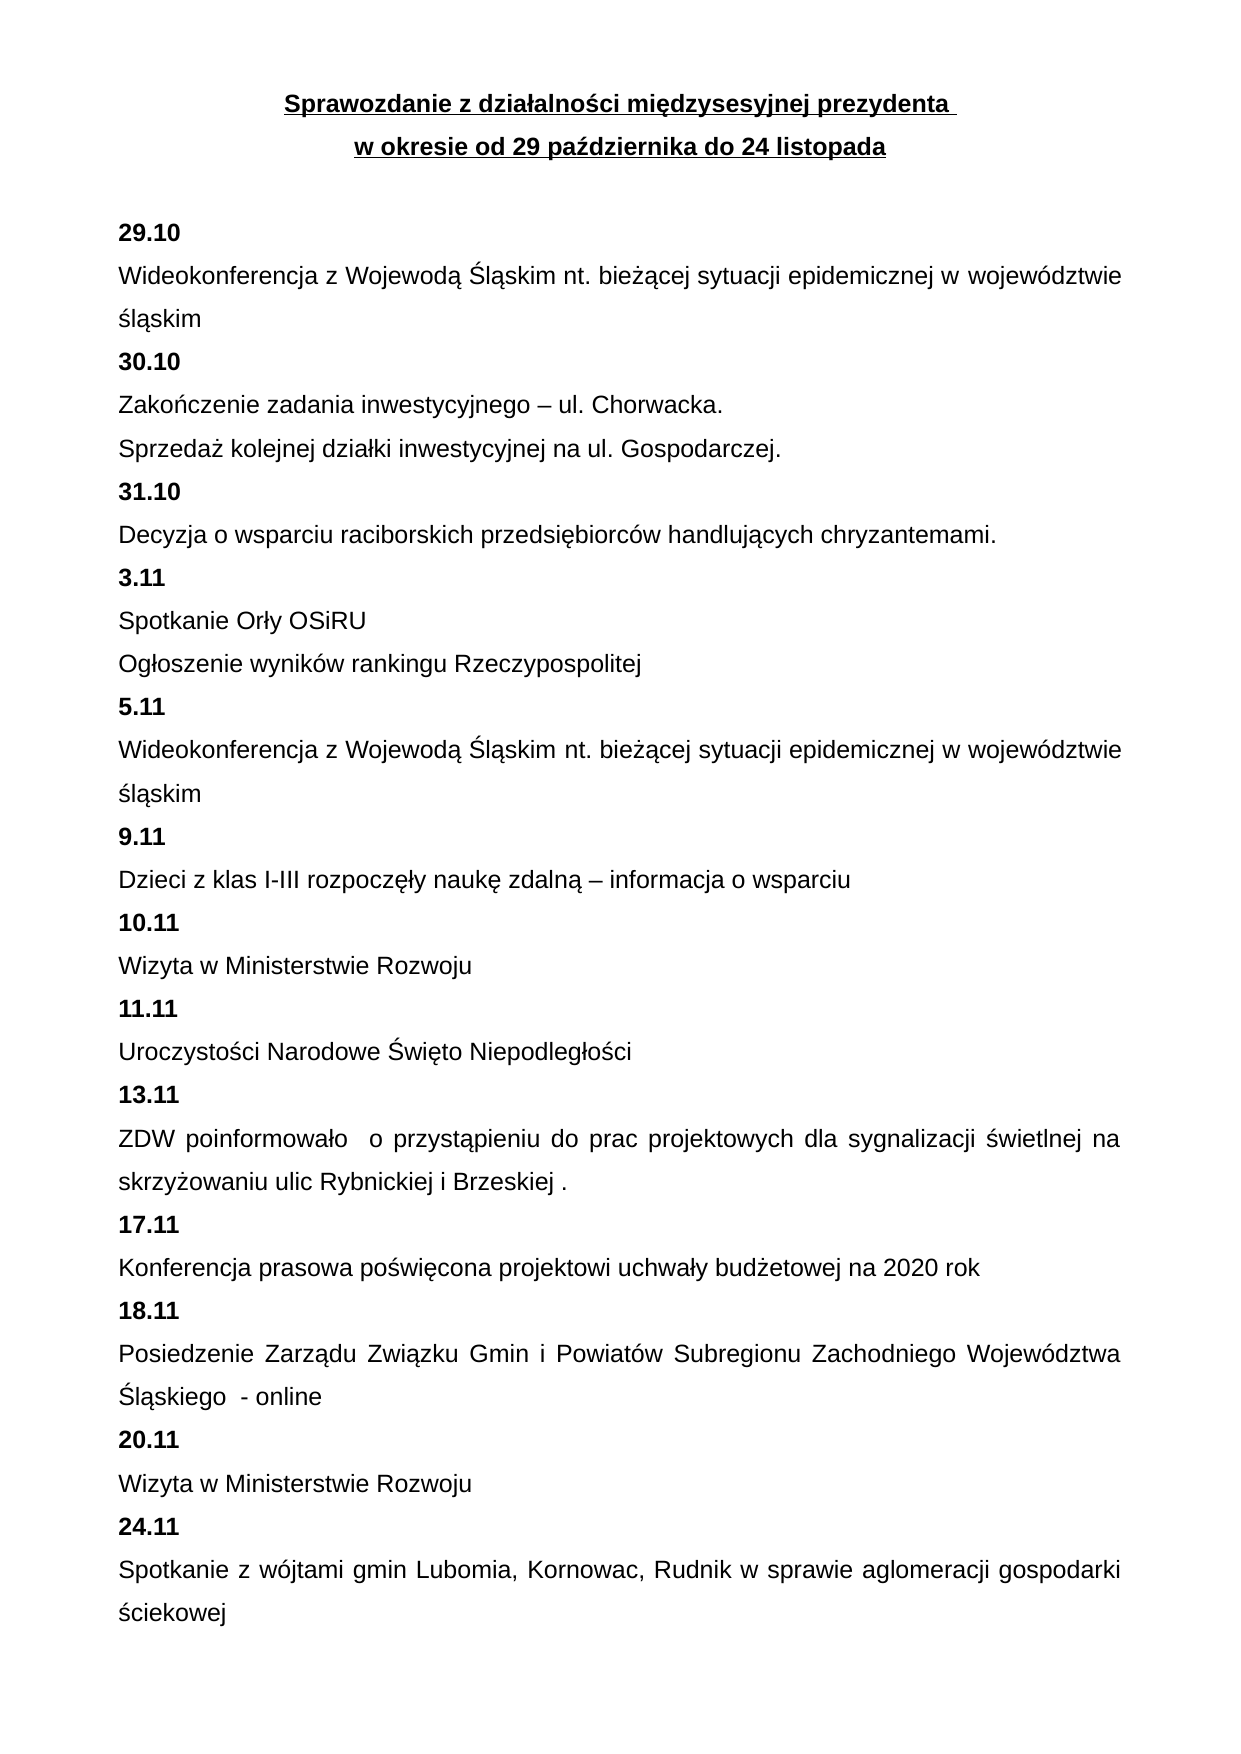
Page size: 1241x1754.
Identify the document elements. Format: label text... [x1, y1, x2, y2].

text 20.11 [118, 1425, 1122, 1454]
text Sprzedaż kolejnej działki inwestycyjnej na ul. Gospodarczej. [118, 433, 1122, 462]
text Spotkanie Orły OSiRU [118, 606, 1122, 635]
text Spotkanie z wójtami gmin Lubomia, Kornowac, Rudnik w sprawie aglomeracji gospodarki ściekowej [118, 1555, 1122, 1627]
text Zakończenie zadania inwestycyjnego – ul. Chorwacka. [118, 390, 1122, 419]
text ZDW poinformowało o przystąpieniu do prac projektowych dla sygnalizacji świetlnej na skrzyżowaniu ulic Rybnickiej i Brzeskiej . [118, 1123, 1122, 1195]
text Posiedzenie Zarządu Związku Gmin i Powiatów Subregionu Zachodniego Województwa Śląskiego - online [118, 1339, 1122, 1411]
text 9.11 [118, 822, 1122, 850]
text 18.11 [118, 1296, 1122, 1325]
text Dzieci z klas I-III rozpoczęły naukę zdalną – informacja o wsparciu [118, 865, 1122, 893]
text 5.11 [118, 692, 1122, 721]
text Sprawozdanie z działalności międzysesyjnej prezydenta w okresie od 29 października do 24 listopada [118, 88, 1122, 160]
text Decyzja o wsparciu raciborskich przedsiębiorców handlujących chryzantemami. [118, 520, 1122, 548]
text 24.11 [118, 1512, 1122, 1540]
text 29.10 [118, 218, 1122, 247]
text 31.10 [118, 477, 1122, 505]
text 3.11 [118, 563, 1122, 592]
text Wideokonferencja z Wojewodą Śląskim nt. bieżącej sytuacji epidemicznej w województwie śląskim [118, 261, 1122, 333]
text Wideokonferencja z Wojewodą Śląskim nt. bieżącej sytuacji epidemicznej w województwie śląskim [118, 735, 1122, 807]
text 10.11 Wizyta w Ministerstwie Rozwoju [118, 908, 1122, 980]
text Uroczystości Narodowe Święto Niepodległości [118, 1037, 1122, 1066]
text Konferencja prasowa poświęcona projektowi uchwały budżetowej na 2020 rok [118, 1253, 1122, 1282]
text Ogłoszenie wyników rankingu Rzeczypospolitej [118, 649, 1122, 678]
text 30.10 [118, 347, 1122, 376]
text 13.11 [118, 1080, 1122, 1109]
text 17.11 [118, 1210, 1122, 1238]
text 11.11 [118, 994, 1122, 1023]
text Wizyta w Ministerstwie Rozwoju [118, 1468, 1122, 1497]
